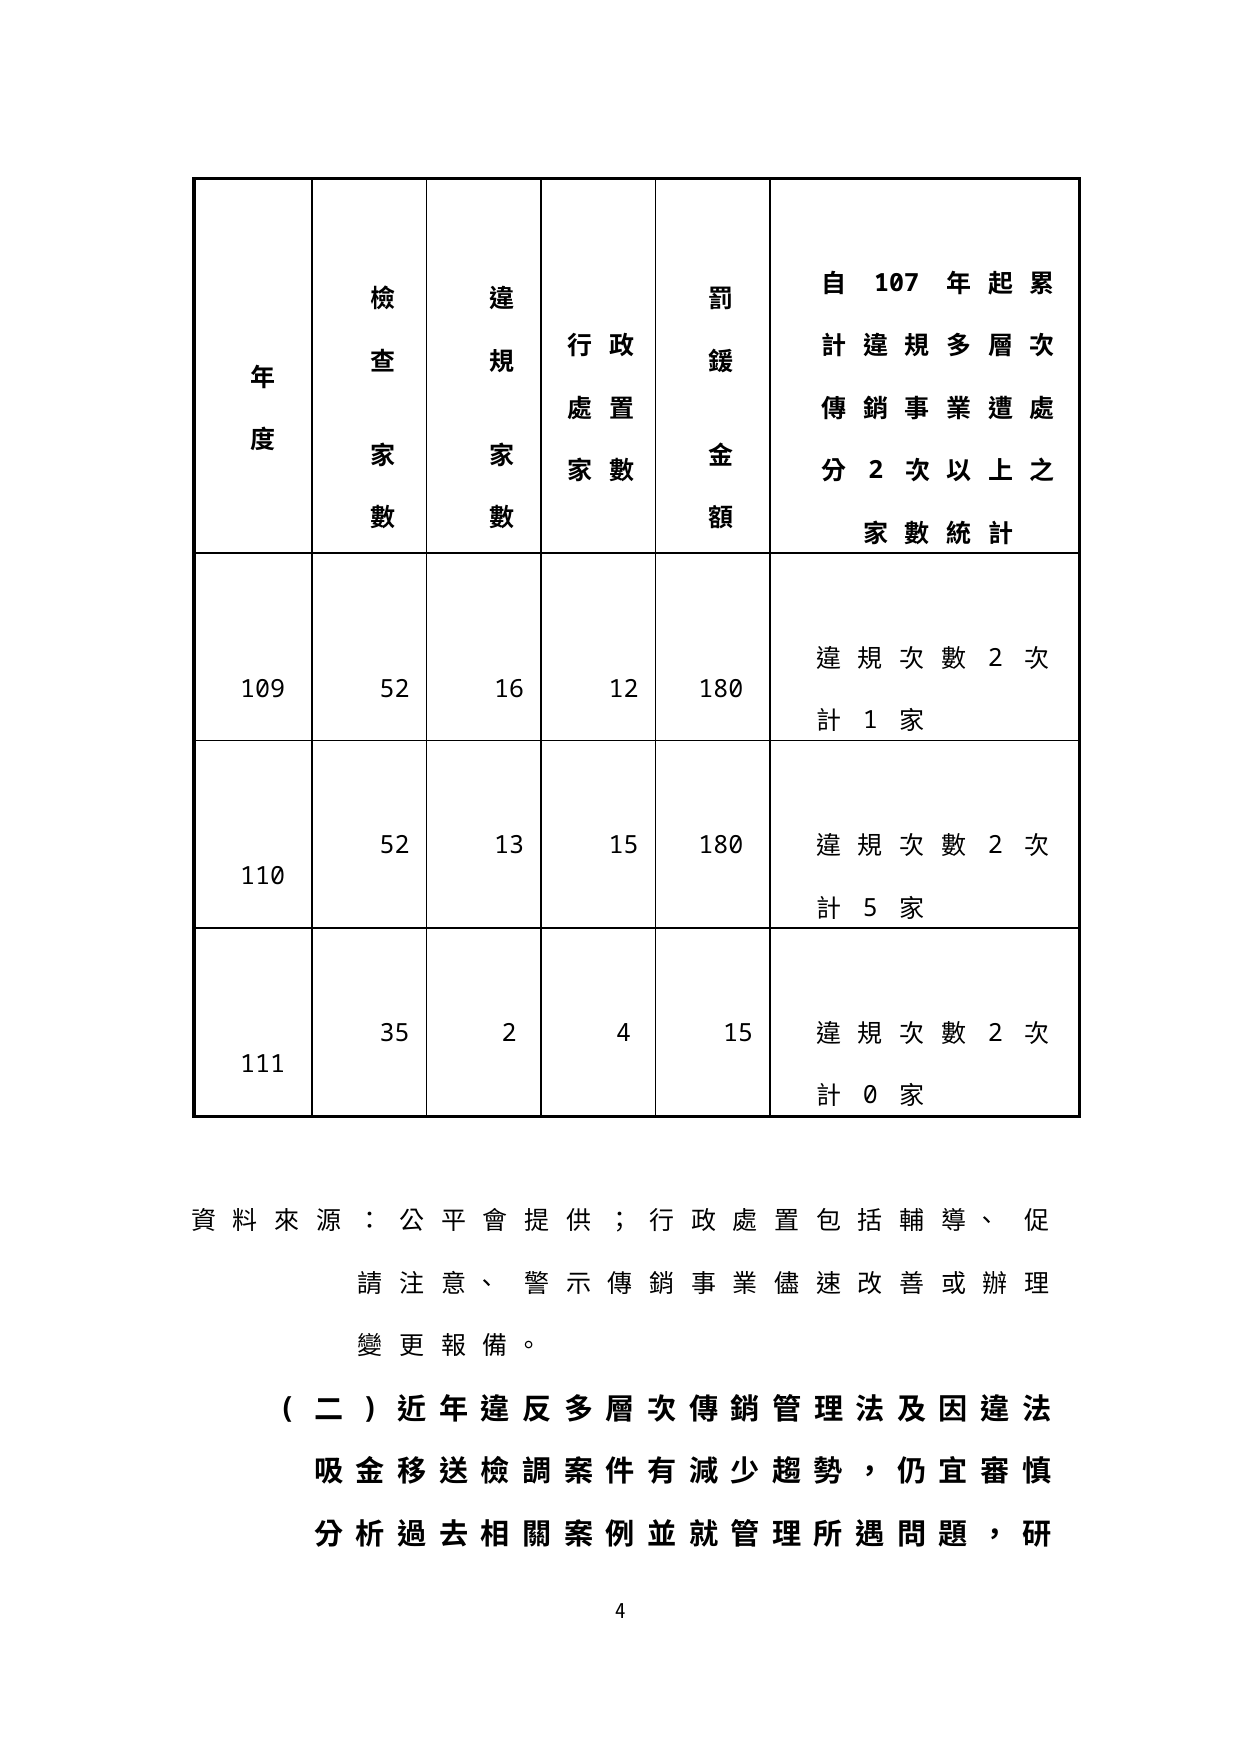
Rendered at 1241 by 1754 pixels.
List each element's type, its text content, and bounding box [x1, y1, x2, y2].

table_cell 180 [656, 741, 769, 927]
table_header 檢查 家數 [313, 180, 426, 552]
table_cell 16 [427, 554, 540, 740]
table_cell 35 [313, 929, 426, 1115]
table_cell 違規次數2次計1家 [771, 554, 1078, 740]
text 資料來源：公平會提供；行政處置包括輔導、促請注意、警示傳銷事業儘速改善或辦理變更報備。 [183, 1177, 1058, 1365]
table_header 行政處置家數 [542, 180, 655, 552]
table_cell 52 [313, 741, 426, 927]
table_cell 109 [196, 554, 311, 740]
table_cell 111 [196, 929, 311, 1115]
table_cell 違規次數2次計5家 [771, 741, 1078, 927]
table_cell 52 [313, 554, 426, 740]
table_cell 180 [656, 554, 769, 740]
table_header 自107年起累計違規多層次傳銷事業遭處分2次以上之家數統計 [771, 180, 1078, 552]
table_cell 15 [656, 929, 769, 1115]
table_cell 違規次數2次計0家 [771, 929, 1078, 1115]
table_cell 110 [196, 741, 311, 927]
table_cell 15 [542, 741, 655, 927]
table_header 違規 家數 [427, 180, 540, 552]
table_header 年度 [196, 180, 311, 552]
text (二)近年違反多層次傳銷管理法及因違法吸金移送檢調案件有減少趨勢，仍宜審慎分析過去相關案例並就管理所遇問題，研 [242, 1365, 1058, 1552]
table_cell 2 [427, 929, 540, 1115]
table_cell 4 [542, 929, 655, 1115]
table_cell 12 [542, 554, 655, 740]
table_cell 13 [427, 741, 540, 927]
table_header 罰鍰 金額 [656, 180, 769, 552]
